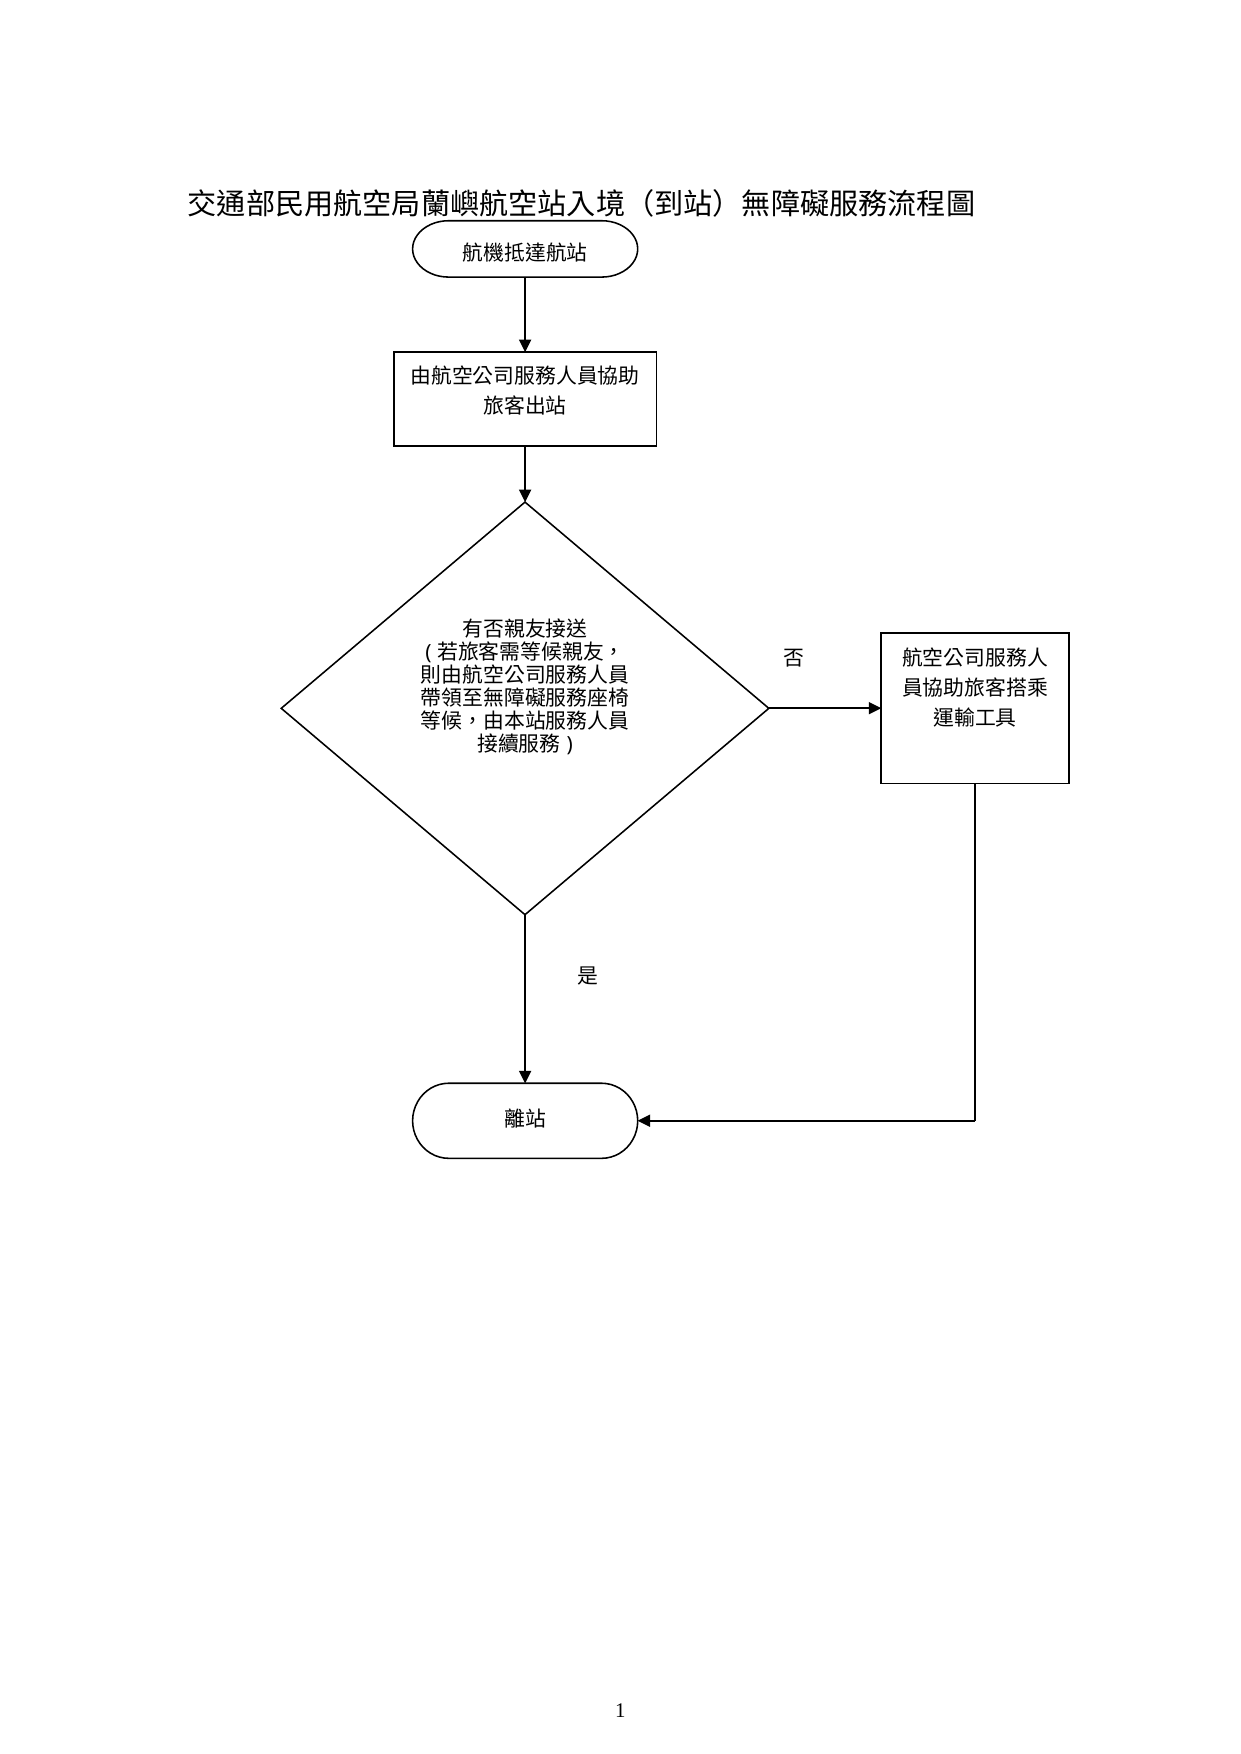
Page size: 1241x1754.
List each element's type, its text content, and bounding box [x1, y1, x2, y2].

text 交通部民用航空局蘭嶼航空站入境（到站）無障礙服務流程圖 [187, 164, 1053, 239]
